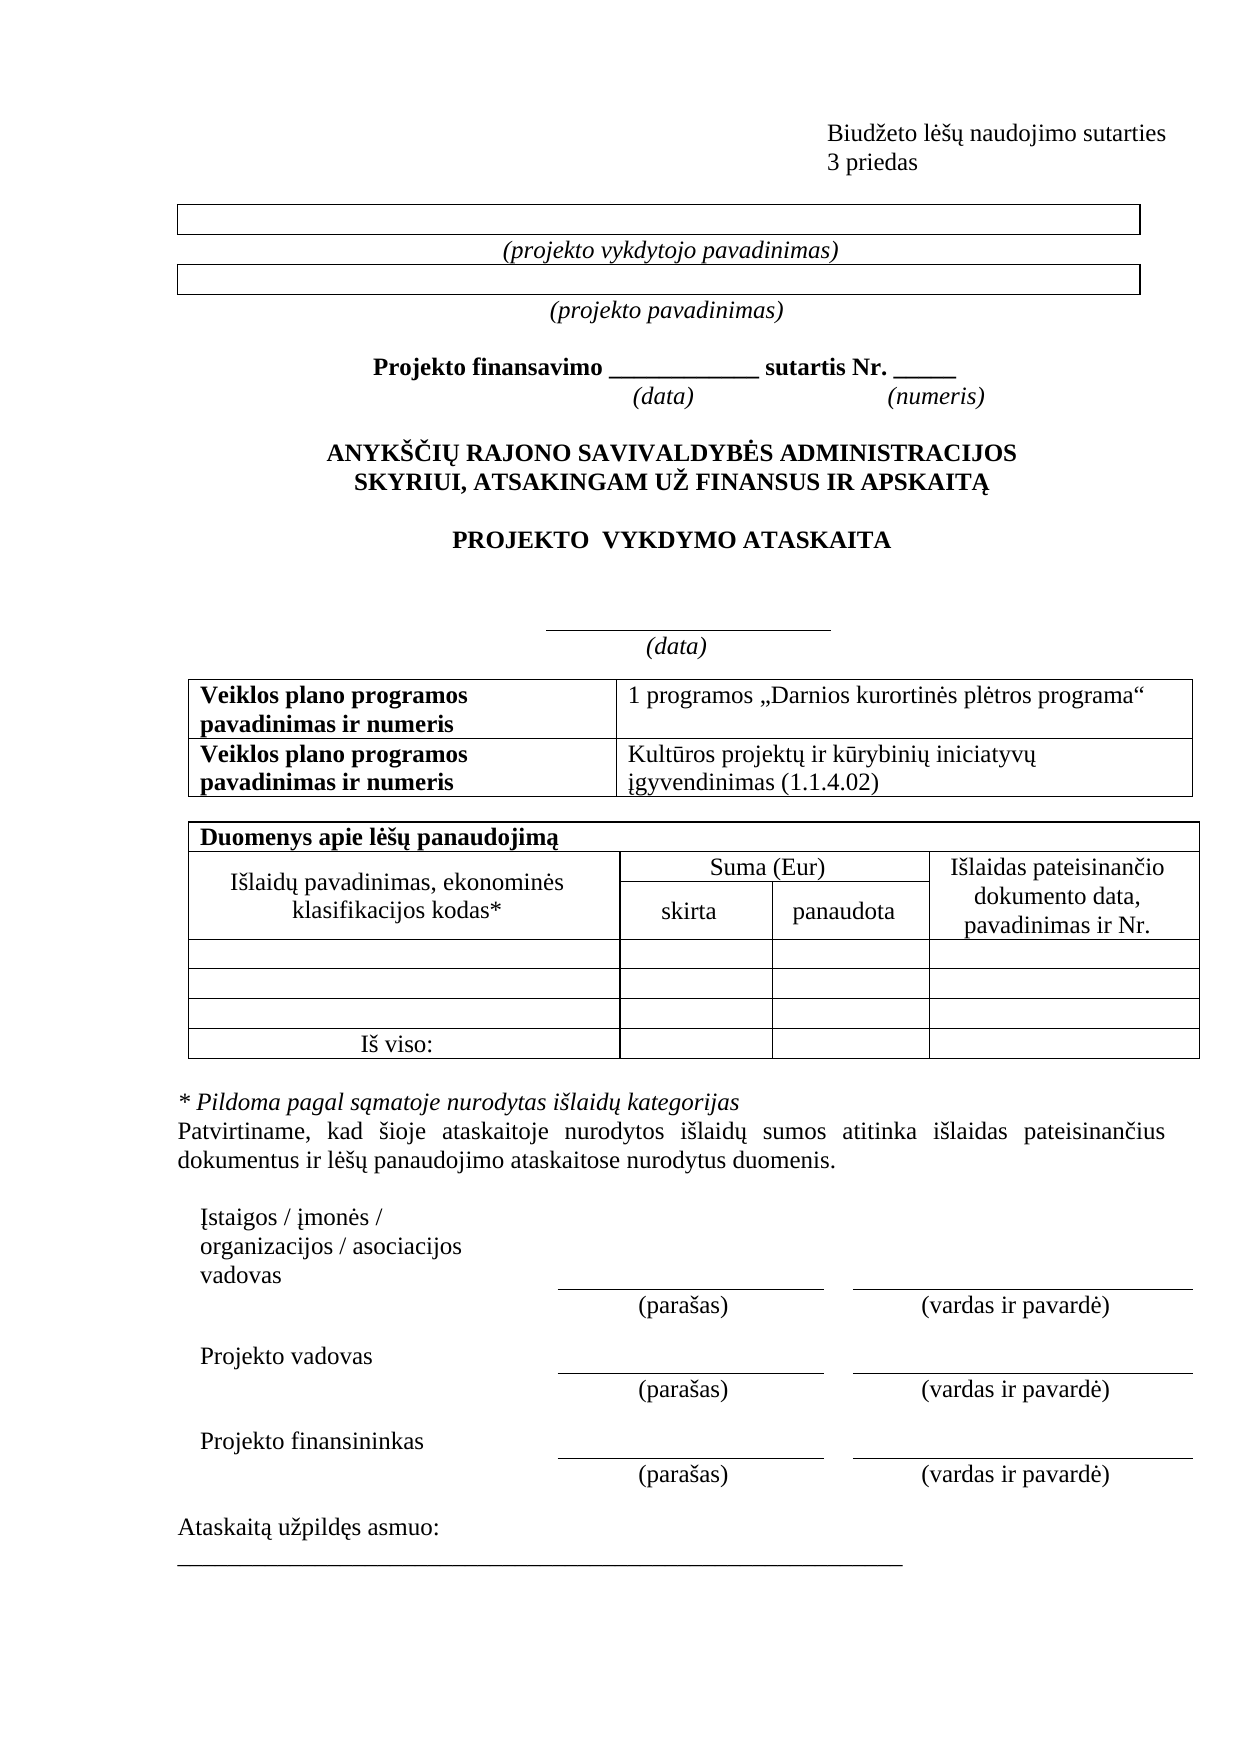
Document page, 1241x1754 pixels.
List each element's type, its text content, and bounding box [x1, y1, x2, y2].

table_cell (parašas) [558, 1374, 823, 1403]
table_cell (parašas) [558, 1459, 823, 1488]
table_cell [773, 940, 929, 968]
table_cell Kultūros projektų ir kūrybinių iniciatyvų įgyvendinimas (1.1.4.02) [617, 739, 1192, 796]
text ANYKŠČIŲ RAJONO SAVIVALDYBĖS ADMINISTRACIJOS [177, 438, 1167, 467]
table_cell [773, 1029, 929, 1058]
table_cell [189, 999, 619, 1028]
table_header [178, 265, 1139, 294]
table_cell skirta [621, 882, 772, 938]
table_header [528, 1338, 558, 1373]
table_cell (vardas ir pavardė) [853, 1374, 1192, 1403]
table_cell Išlaidas pateisinančio dokumento data, pavadinimas ir Nr. [930, 852, 1199, 938]
table_cell [930, 969, 1199, 998]
table_cell [621, 940, 772, 968]
table_header [189, 554, 1140, 582]
table_header Veiklos plano programos pavadinimas ir numeris [189, 680, 616, 738]
table_cell panaudota [773, 882, 929, 938]
table_cell (parašas) [558, 1290, 823, 1318]
text __________________________________________________________ [177, 1541, 1167, 1569]
table_header Projekto finansininkas [189, 1422, 528, 1458]
table_cell [621, 1029, 772, 1058]
table_cell [824, 1373, 853, 1403]
table_header [546, 601, 831, 630]
table_header [853, 1338, 1192, 1373]
table_header [853, 1422, 1192, 1458]
table_cell [528, 1373, 558, 1403]
text SKYRIUI, ATSAKINGAM UŽ FINANSUS IR APSKAITĄ [177, 467, 1167, 496]
table_cell [930, 940, 1199, 968]
table_cell (vardas ir pavardė) [853, 1459, 1192, 1488]
text Biudžeto lėšų naudojimo sutarties [827, 118, 1167, 147]
table_cell [824, 1458, 853, 1488]
text PROJEKTO VYKDYMO ATASKAITA [177, 525, 1167, 553]
table_cell [930, 1029, 1199, 1058]
text Patvirtiname, kad šioje ataskaitoje nurodytos išlaidų sumos atitinka išlaidas pateisinančius dokumentus ir lėšų panaudojimo ataskaitose nurodytus duomenis. [177, 1116, 1167, 1174]
table_header [178, 205, 1139, 234]
table_cell Iš viso: [189, 1029, 619, 1058]
table_cell (data) [189, 630, 1181, 660]
text Projekto finansavimo ____________ sutartis Nr. _____ [162, 352, 1167, 381]
table_header [558, 1174, 823, 1289]
table_cell [621, 999, 772, 1028]
table_header [831, 601, 1181, 630]
table_header [528, 1422, 558, 1458]
table_cell [189, 1373, 528, 1403]
table_cell [189, 1289, 528, 1318]
table_cell Veiklos plano programos pavadinimas ir numeris [189, 739, 616, 796]
text Ataskaitą užpildęs asmuo: [177, 1512, 1167, 1541]
table_cell [189, 969, 619, 998]
table_cell [773, 999, 929, 1028]
table_header [824, 1338, 853, 1373]
table_cell [189, 1458, 528, 1488]
text (projekto vykdytojo pavadinimas) [177, 235, 1167, 264]
table_header 1 programos „Darnios kurortinės plėtros programa“ [617, 680, 1192, 738]
table_header [528, 1174, 558, 1289]
text (projekto pavadinimas) [169, 295, 1167, 323]
text 3 priedas [827, 147, 1167, 176]
table_header [853, 1174, 1192, 1289]
table_cell [824, 1289, 853, 1318]
table_cell (vardas ir pavardė) [853, 1290, 1192, 1318]
table_cell Išlaidų pavadinimas, ekonominės klasifikacijos kodas* [189, 852, 619, 938]
table_cell [621, 969, 772, 998]
table_cell [528, 1289, 558, 1318]
table_cell Suma (Eur) [621, 852, 929, 881]
table_cell [773, 969, 929, 998]
table_header [824, 1174, 853, 1289]
table_header [558, 1422, 823, 1458]
table_cell [930, 999, 1199, 1028]
table_header Duomenys apie lėšų panaudojimą [189, 823, 1199, 851]
table_cell [189, 940, 619, 968]
text * Pildoma pagal sąmatoje nurodytas išlaidų kategorijas [177, 1087, 1167, 1116]
table_header [189, 601, 546, 630]
table_header Įstaigos / įmonės / organizacijos / asociacijos vadovas [189, 1174, 528, 1289]
table_header Projekto vadovas [189, 1338, 528, 1373]
table_header [558, 1338, 823, 1373]
table_header [824, 1422, 853, 1458]
text (data) (numeris) [177, 381, 1167, 410]
table_cell [528, 1458, 558, 1488]
